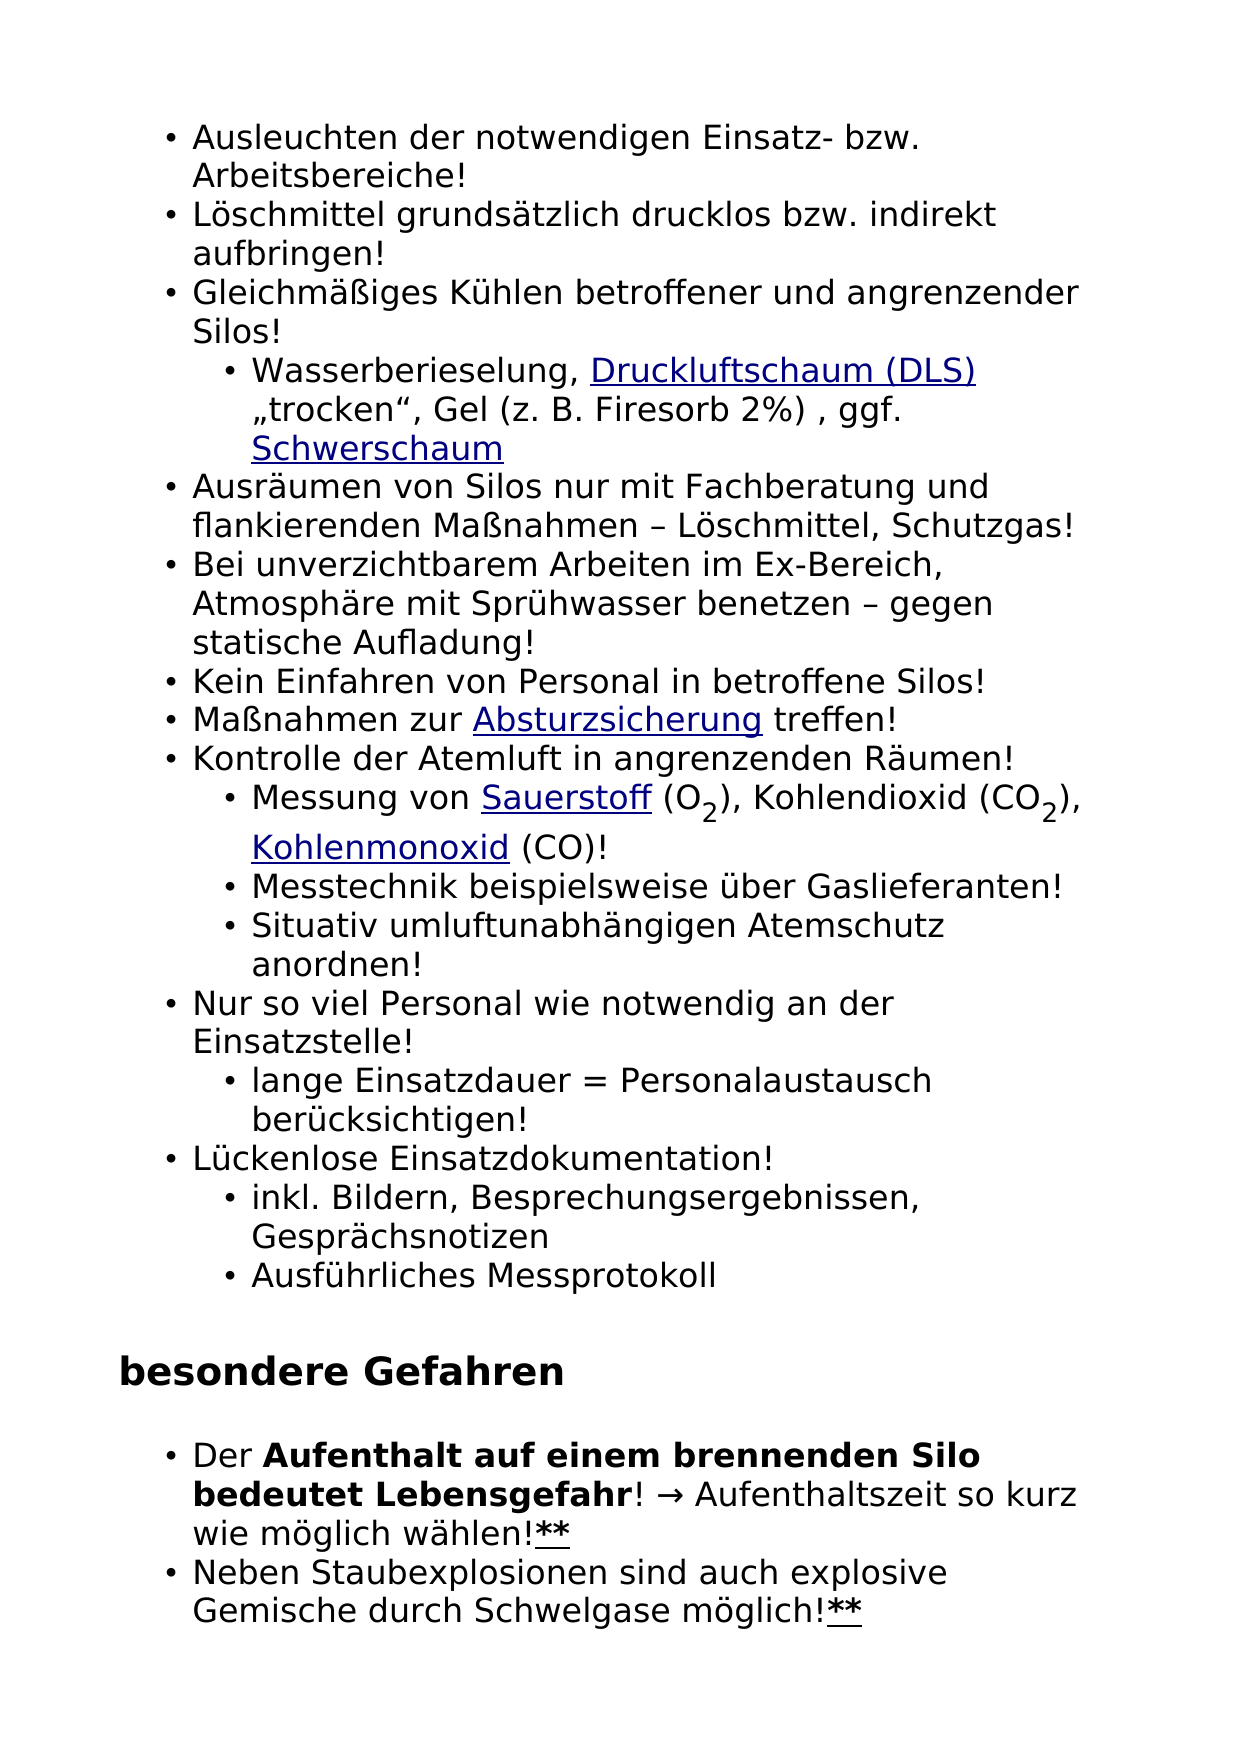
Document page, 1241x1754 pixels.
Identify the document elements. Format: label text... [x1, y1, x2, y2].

list Bei unverzichtbarem Arbeiten im Ex-Bereich, Atmosphäre mit Sprühwasser benetzen – gegen statische Aufladung! [177, 546, 1122, 662]
list Gleichmäßiges Kühlen betroffener und angrenzender Silos! [177, 273, 1122, 351]
list Situativ umluftunabhängigen Atemschutz anordnen! [236, 906, 1122, 984]
list inkl. Bildern, Besprechungsergebnissen, Gesprächsnotizen [236, 1178, 1122, 1256]
list Ausführliches Messprotokoll [236, 1256, 1122, 1295]
list Der Aufenthalt auf einem brennenden Silo bedeutet Lebensgefahr! → Aufenthaltszeit so kurz wie möglich wählen!** [177, 1437, 1122, 1553]
list Maßnahmen zur Absturzsicherung treffen! [177, 701, 1122, 740]
list Lückenlose Einsatzdokumentation! [177, 1139, 1122, 1178]
list Kontrolle der Atemluft in angrenzenden Räumen! [177, 740, 1122, 779]
list lange Einsatzdauer = Personalaustausch berücksichtigen! [236, 1062, 1122, 1139]
list Ausleuchten der notwendigen Einsatz- bzw. Arbeitsbereiche! [177, 118, 1122, 196]
list Neben Staubexplosionen sind auch explosive Gemische durch Schwelgase möglich!** [177, 1553, 1122, 1631]
list Nur so viel Personal wie notwendig an der Einsatzstelle! [177, 984, 1122, 1062]
list Ausräumen von Silos nur mit Fachberatung und flankierenden Maßnahmen – Löschmittel, Schutzgas! [177, 468, 1122, 546]
list Kein Einfahren von Personal in betroffene Silos! [177, 662, 1122, 701]
subtitle besondere Gefahren [118, 1349, 1122, 1394]
list Wasserberieselung, Druckluftschaum (DLS) „trocken“, Gel (z. B. Firesorb 2%) , ggf. Schwerschaum [236, 351, 1122, 468]
list Messung von Sauerstoff (O2), Kohlendioxid (CO2), Kohlenmonoxid (CO)! [236, 779, 1122, 867]
list Löschmittel grundsätzlich drucklos bzw. indirekt aufbringen! [177, 196, 1122, 273]
list Messtechnik beispielsweise über Gaslieferanten! [236, 867, 1122, 906]
